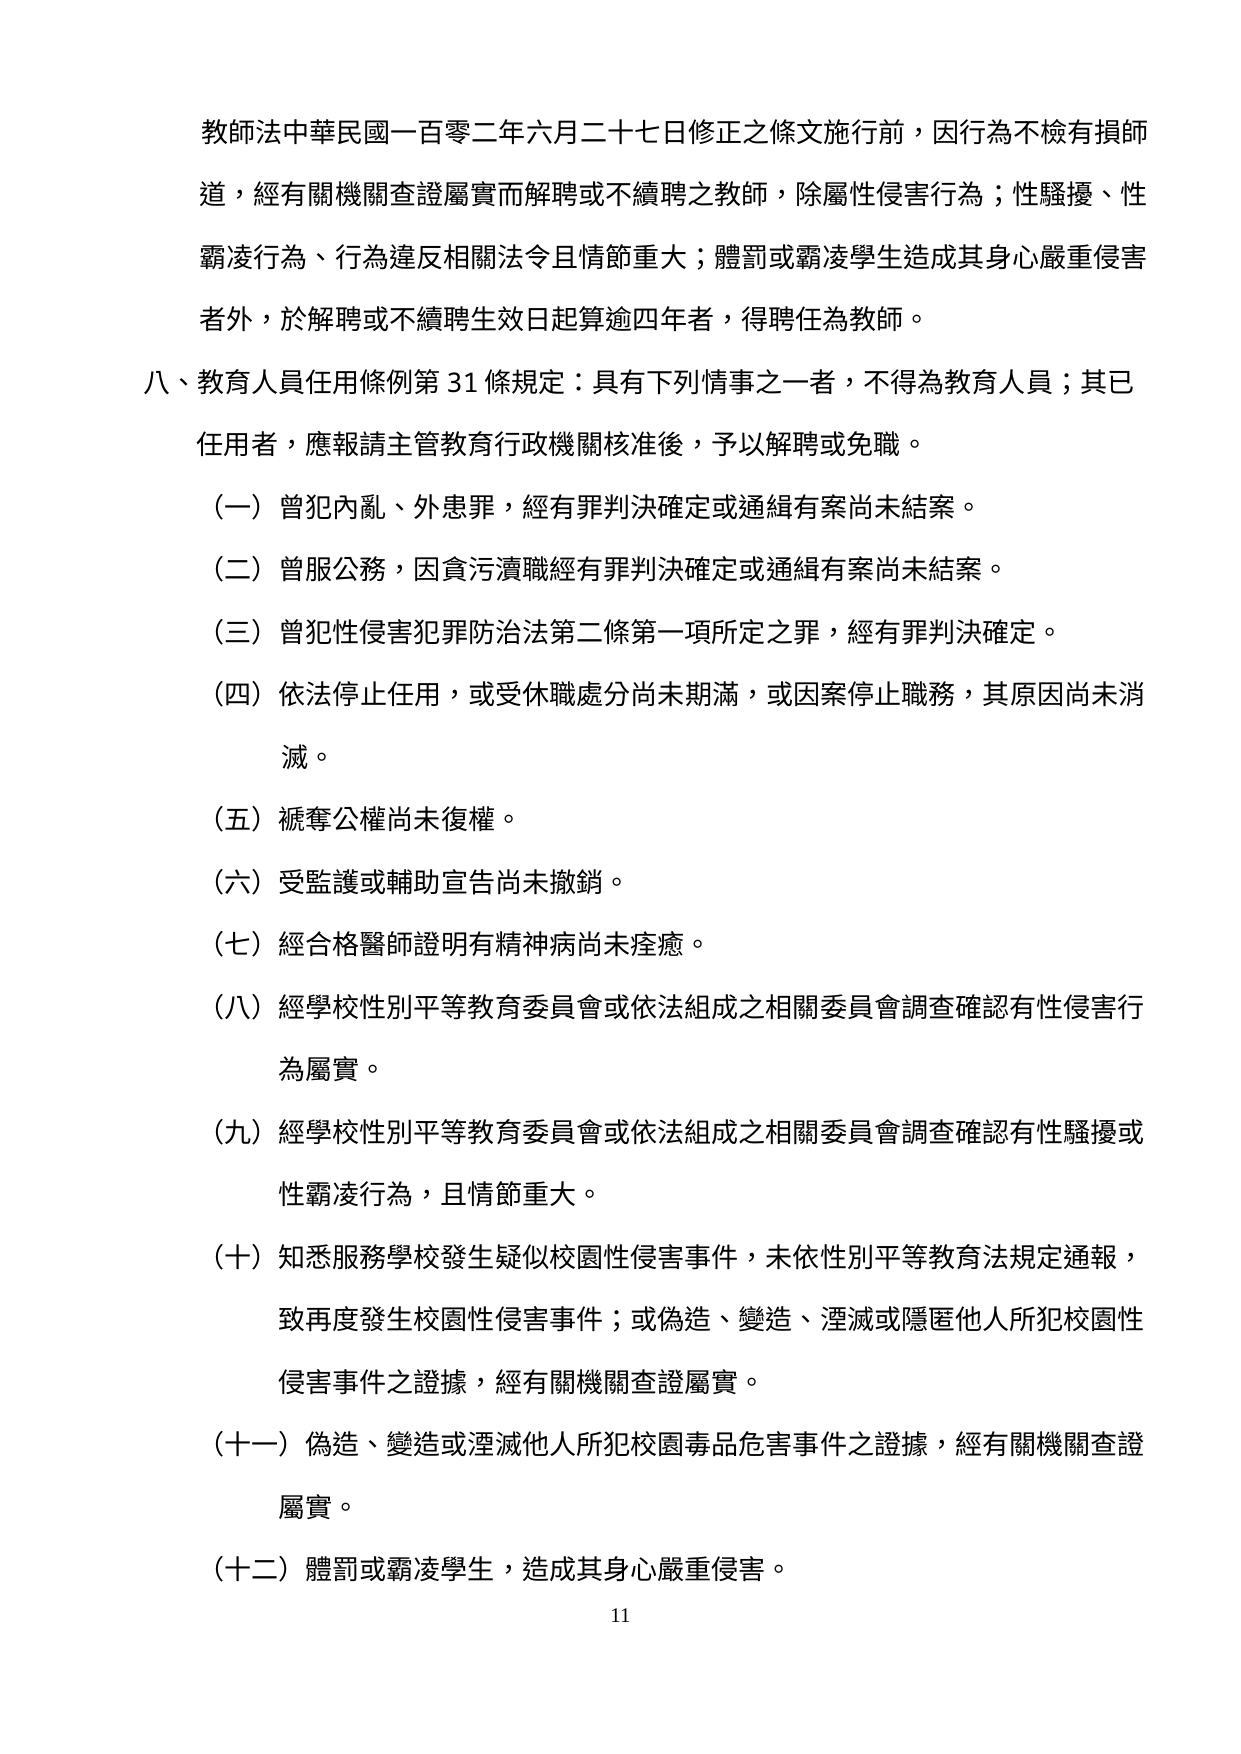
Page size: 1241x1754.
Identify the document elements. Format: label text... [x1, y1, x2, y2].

text （九）經學校性別平等教育委員會或依法組成之相關委員會調查確認有性騷擾或性霸凌行為，且情節重大。 [197, 1089, 1152, 1214]
text （十一）偽造、變造或湮滅他人所犯校園毒品危害事件之證據，經有關機關查證屬實。 [197, 1401, 1152, 1526]
text 教師法中華民國一百零二年六月二十七日修正之條文施行前，因行為不檢有損師道，經有關機關查證屬實而解聘或不續聘之教師，除屬性侵害行為；性騷擾、性霸凌行為、行為違反相關法令且情節重大；體罰或霸凌學生造成其身心嚴重侵害者外，於解聘或不續聘生效日起算逾四年者，得聘任為教師。 [199, 89, 1152, 339]
text （四）依法停止任用，或受休職處分尚未期滿，或因案停止職務，其原因尚未消滅。 [197, 651, 1152, 776]
text （五）褫奪公權尚未復權。 [89, 776, 1152, 839]
text （二）曾服公務，因貪污瀆職經有罪判決確定或通緝有案尚未結案。 [89, 526, 1152, 589]
text （十）知悉服務學校發生疑似校園性侵害事件，未依性別平等教育法規定通報，致再度發生校園性侵害事件；或偽造、變造、湮滅或隱匿他人所犯校園性侵害事件之證據，經有關機關查證屬實。 [197, 1214, 1152, 1401]
text （一）曾犯內亂、外患罪，經有罪判決確定或通緝有案尚未結案。 [89, 464, 1152, 526]
text （八）經學校性別平等教育委員會或依法組成之相關委員會調查確認有性侵害行為屬實。 [197, 964, 1152, 1089]
text （六）受監護或輔助宣告尚未撤銷。 [89, 839, 1152, 901]
text （十二）體罰或霸凌學生，造成其身心嚴重侵害。 [197, 1526, 1152, 1589]
text （七）經合格醫師證明有精神病尚未痊癒。 [89, 901, 1152, 964]
text （三）曾犯性侵害犯罪防治法第二條第一項所定之罪，經有罪判決確定。 [89, 589, 1152, 651]
text 八、教育人員任用條例第31條規定：具有下列情事之一者，不得為教育人員；其已任用者，應報請主管教育行政機關核准後，予以解聘或免職。 [143, 339, 1152, 464]
